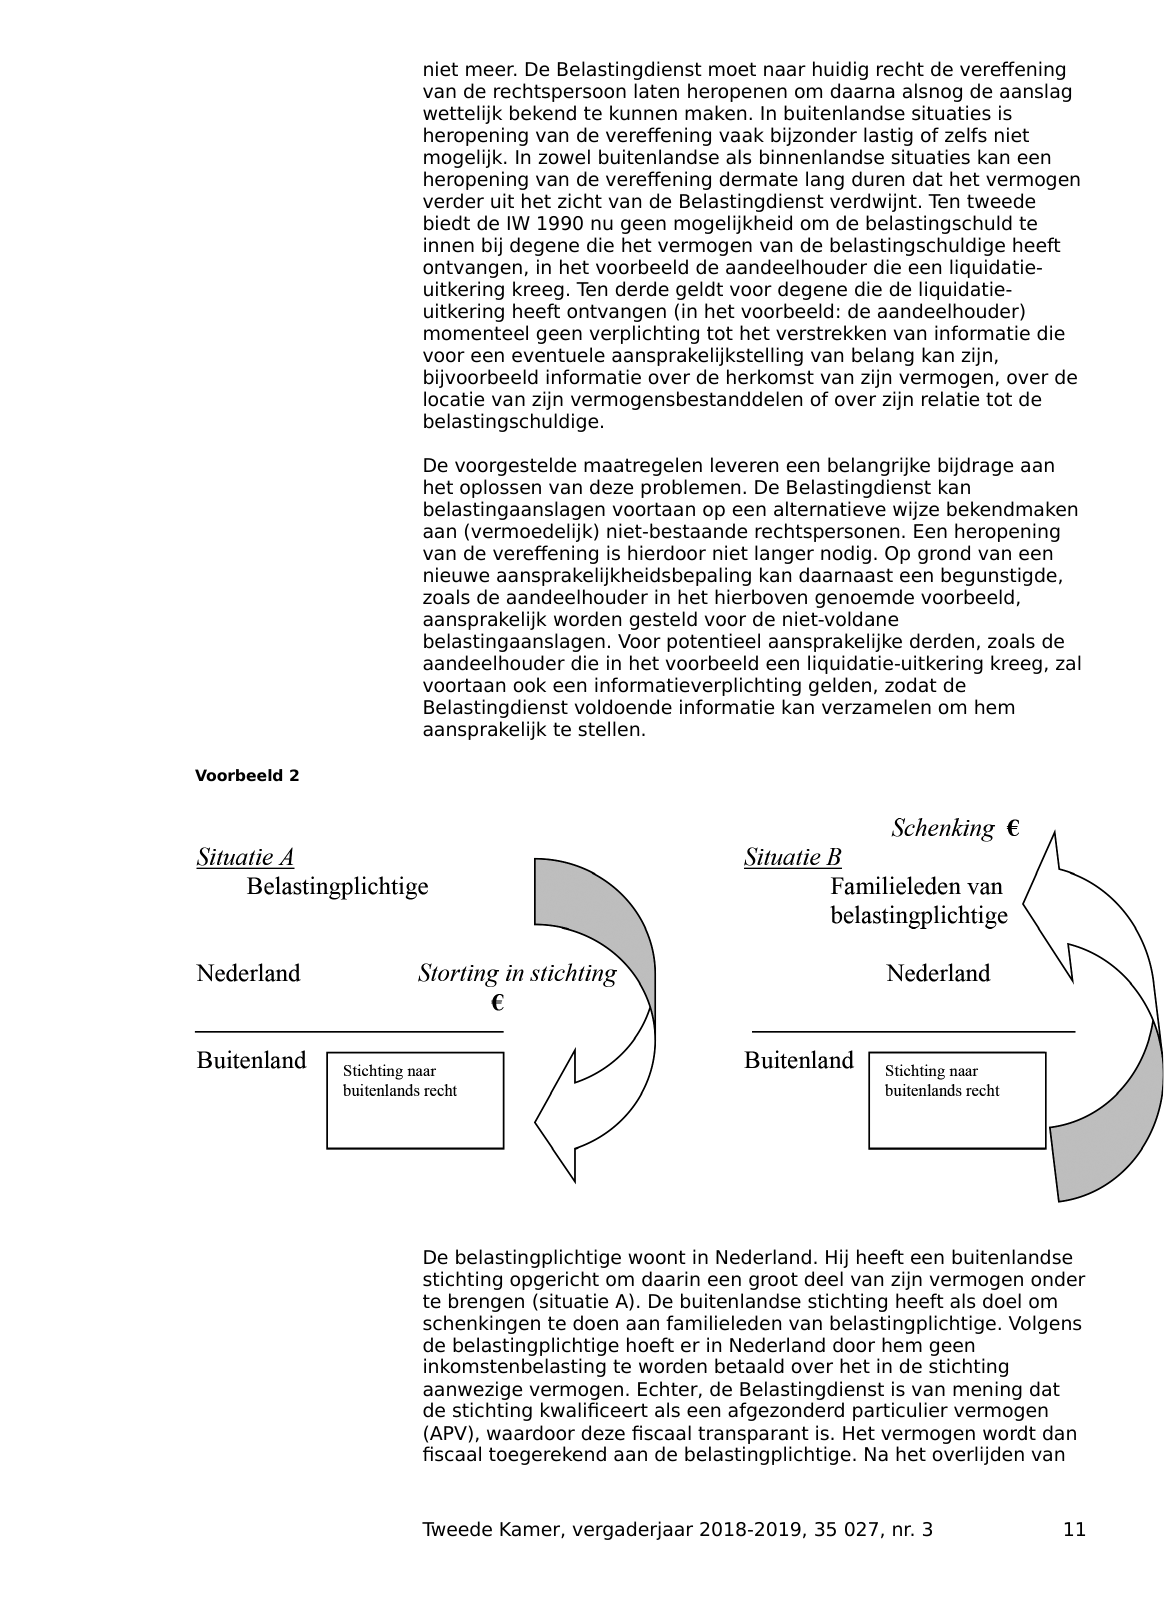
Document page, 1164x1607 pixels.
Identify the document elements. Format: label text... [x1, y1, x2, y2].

text De belastingplichtige woont in Nederland. Hij heeft een buitenlandse stichting opgericht om daarin een groot deel van zijn vermogen onder te brengen (situatie A). De buitenlandse stichting heeft als doel om schenkingen te doen aan familieleden van belastingplichtige. Volgens de belastingplichtige hoeft er in Nederland door hem geen inkomstenbelasting te worden betaald over het in de stichting aanwezige vermogen. Echter, de Belastingdienst is van mening dat de stichting kwalificeert als een afgezonderd particulier vermogen (APV), waardoor deze fiscaal transparant is. Het vermogen wordt dan fiscaal toegerekend aan de belastingplichtige. Na het overlijden van [422, 1247, 1087, 1466]
text Voorbeeld 2 [195, 767, 1163, 785]
text niet meer. De Belastingdienst moet naar huidig recht de vereffening van de rechtspersoon laten heropenen om daarna alsnog de aanslag wettelijk bekend te kunnen maken. In buitenlandse situaties is heropening van de vereffening vaak bijzonder lastig of zelfs niet mogelijk. In zowel buitenlandse als binnenlandse situaties kan een heropening van de vereffening dermate lang duren dat het vermogen verder uit het zicht van de Belastingdienst verdwijnt. Ten tweede biedt de IW 1990 nu geen mogelijkheid om de belastingschuld te innen bij degene die het vermogen van de belastingschuldige heeft ontvangen, in het voorbeeld de aandeelhouder die een liquidatie-uitkering kreeg. Ten derde geldt voor degene die de liquidatie-uitkering heeft ontvangen (in het voorbeeld: de aandeelhouder) momenteel geen verplichting tot het verstrekken van informatie die voor een eventuele aansprakelijkstelling van belang kan zijn, bijvoorbeeld informatie over de herkomst van zijn vermogen, over de locatie van zijn vermogensbestanddelen of over zijn relatie tot de belastingschuldige. [422, 59, 1087, 433]
picture [194, 818, 1164, 1203]
text De voorgestelde maatregelen leveren een belangrijke bijdrage aan het oplossen van deze problemen. De Belastingdienst kan belastingaanslagen voortaan op een alternatieve wijze bekendmaken aan (vermoedelijk) niet-bestaande rechtspersonen. Een heropening van de vereffening is hierdoor niet langer nodig. Op grond van een nieuwe aansprakelijkheidsbepaling kan daarnaast een begunstigde, zoals de aandeelhouder in het hierboven genoemde voorbeeld, aansprakelijk worden gesteld voor de niet-voldane belastingaanslagen. Voor potentieel aansprakelijke derden, zoals de aandeelhouder die in het voorbeeld een liquidatie-uitkering kreeg, zal voortaan ook een informatieverplichting gelden, zodat de Belastingdienst voldoende informatie kan verzamelen om hem aansprakelijk te stellen. [422, 455, 1087, 741]
